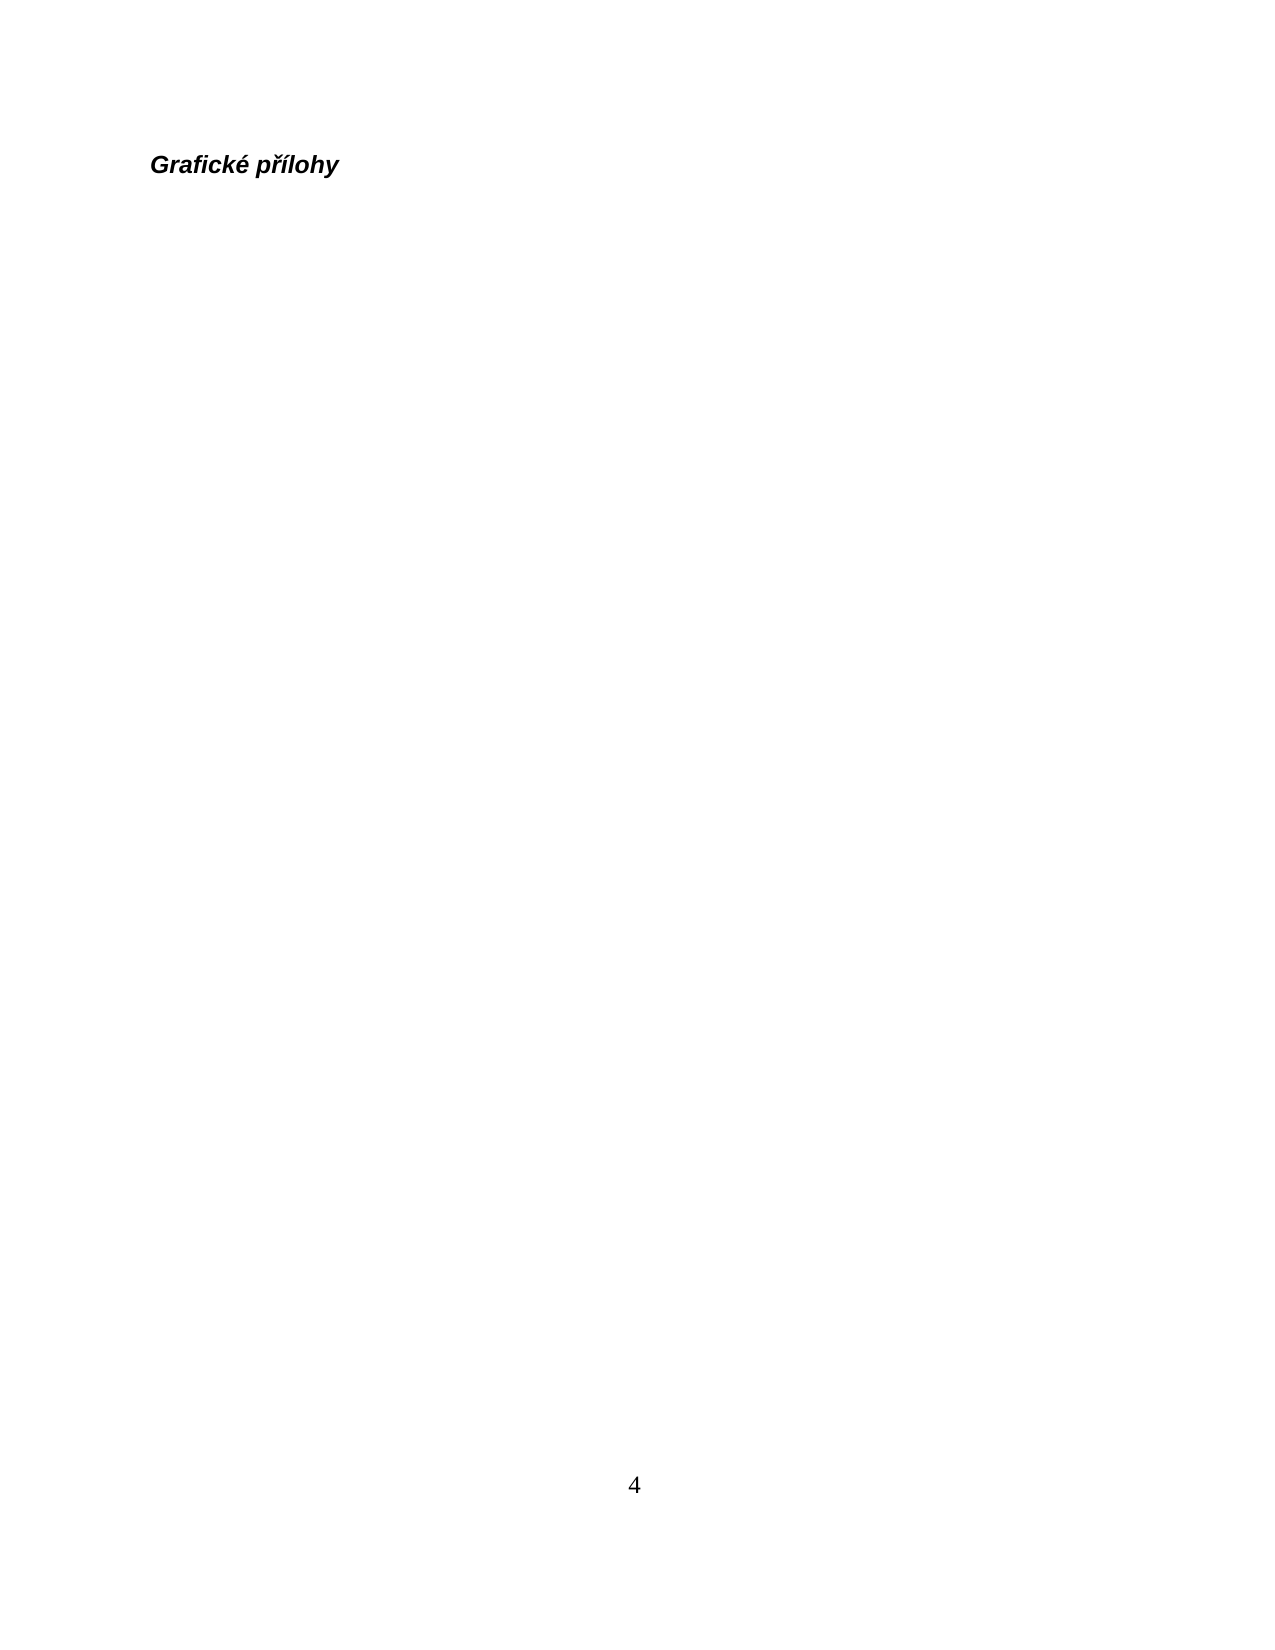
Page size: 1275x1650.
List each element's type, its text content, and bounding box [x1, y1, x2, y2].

subtitle Grafické přílohy [150, 150, 1125, 178]
